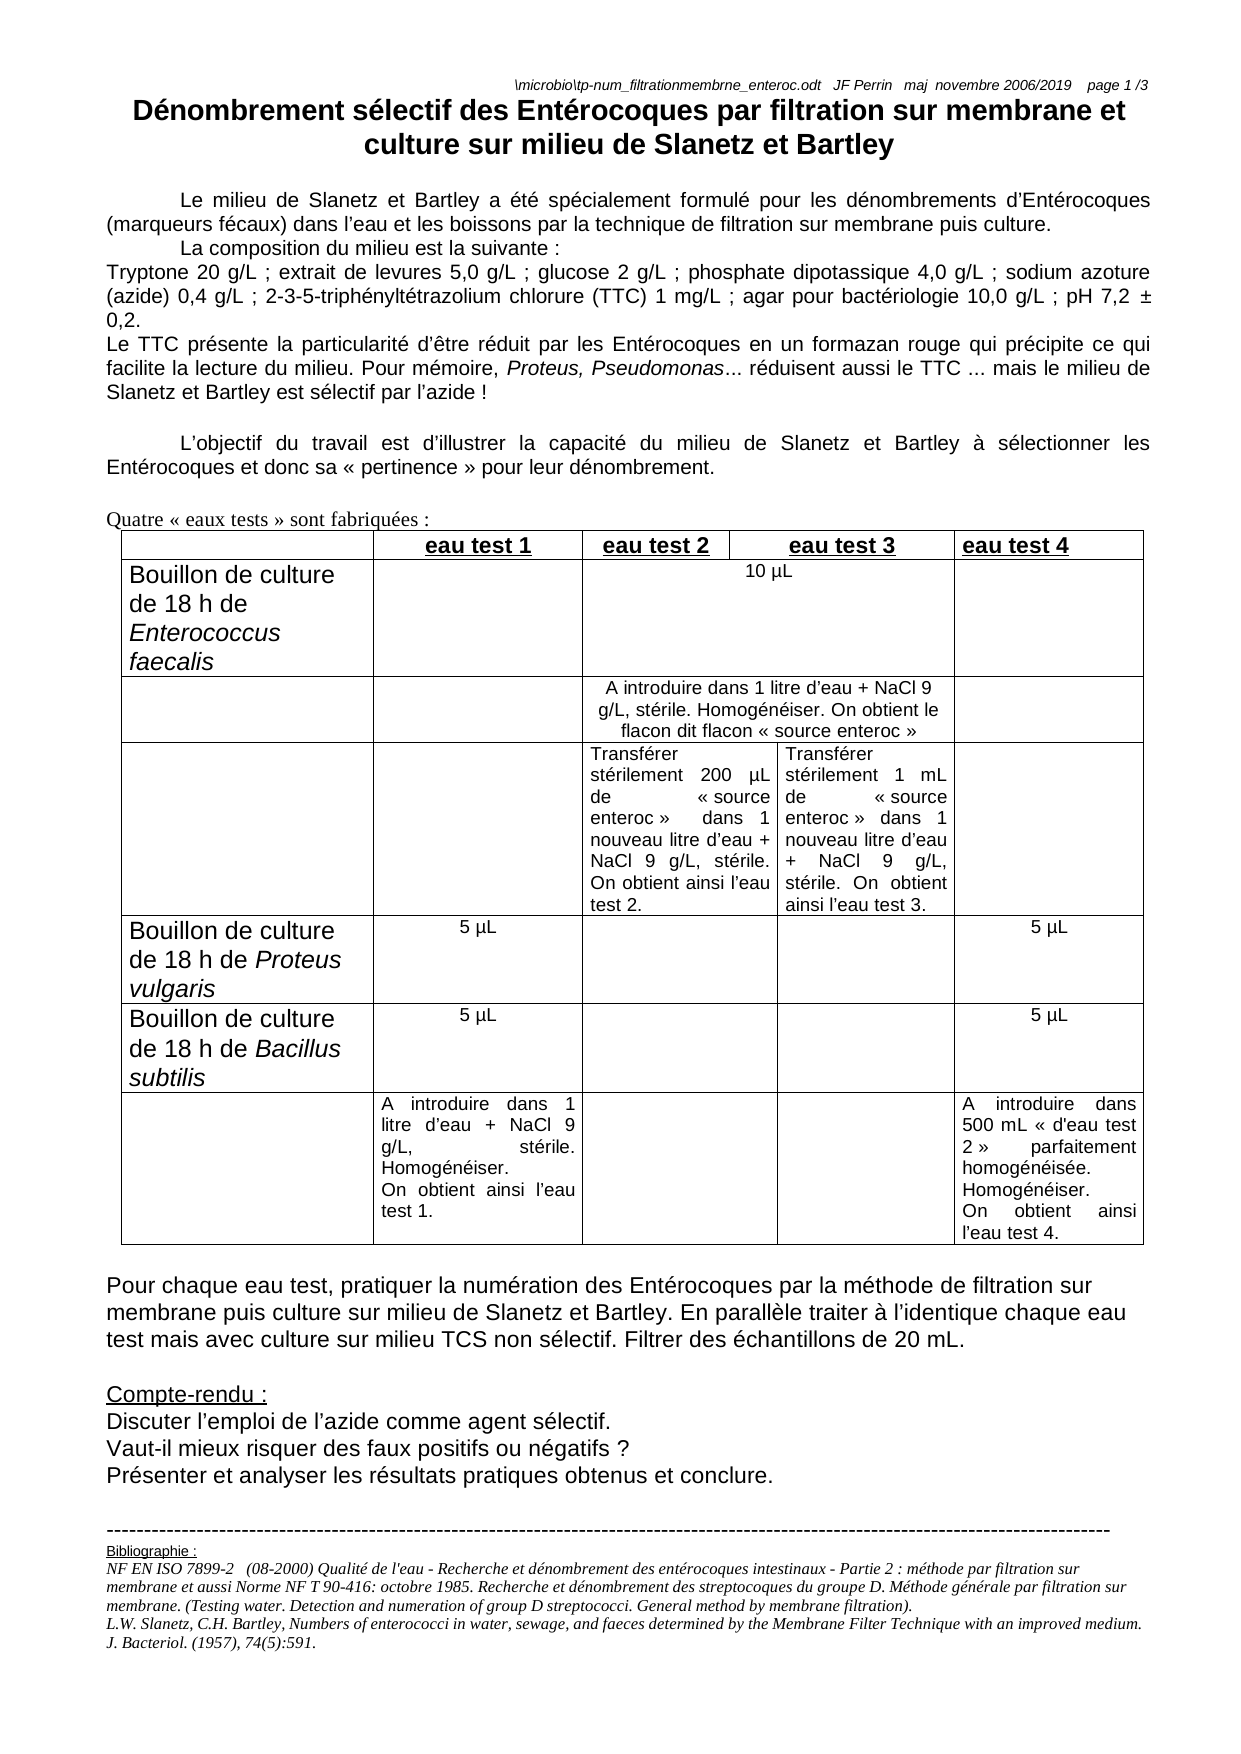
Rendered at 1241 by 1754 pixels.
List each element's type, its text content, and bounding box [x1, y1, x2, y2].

text Bibliographie : [106, 1542, 1152, 1559]
table_cell [583, 916, 777, 1003]
table_header eau test 3 [730, 531, 954, 558]
table_cell [778, 1004, 954, 1092]
table_cell [955, 560, 1143, 676]
text L.W. Slanetz, C.H. Bartley, Numbers of enterococci in water, sewage, and faeces determined by the Membrane Filter Technique with an improved medium. J. Bacteriol. (1957), 74(5):591. [106, 1615, 1152, 1652]
table_cell [374, 743, 582, 915]
table_cell [583, 1093, 777, 1243]
table_cell Bouillon de culture de 18 h de Bacillus subtilis [122, 1004, 373, 1092]
table_cell A introduire dans 1 litre d’eau + NaCl 9 g/L, stérile. Homogénéiser. On obtient le flacon dit flacon « source enteroc » [583, 677, 954, 742]
table_cell [122, 1093, 373, 1243]
table_cell [374, 560, 582, 676]
table_header eau test 4 [955, 531, 1143, 558]
text L’objectif du travail est d’illustrer la capacité du milieu de Slanetz et Bartley à sélectionner les Entérocoques et donc sa « pertinence » pour leur dénombrement. [106, 431, 1152, 479]
table_cell 5 µL [374, 1004, 582, 1092]
table_cell Transférer stérilement 1 mL de « source enteroc » dans 1 nouveau litre d’eau + NaCl 9 g/L, stérile. On obtient ainsi l’eau test 3. [778, 743, 954, 915]
text Le milieu de Slanetz et Bartley a été spécialement formulé pour les dénombrements d’Entérocoques (marqueurs fécaux) dans l’eau et les boissons par la technique de filtration sur membrane puis culture. [106, 187, 1152, 236]
table_cell [955, 677, 1143, 742]
text Compte-rendu : [106, 1380, 1152, 1407]
table_cell [374, 677, 582, 742]
table_cell [583, 1004, 777, 1092]
table_cell 5 µL [374, 916, 582, 1003]
text Présenter et analyser les résultats pratiques obtenus et conclure. [106, 1461, 1152, 1488]
text La composition du milieu est la suivante : [106, 236, 1152, 260]
text Dénombrement sélectif des Entérocoques par filtration sur membrane et culture sur milieu de Slanetz et Bartley [106, 93, 1152, 160]
table_cell [122, 677, 373, 742]
table_cell Transférer stérilement 200 µL de « source enteroc » dans 1 nouveau litre d’eau + NaCl 9 g/L, stérile. On obtient ainsi l’eau test 2. [583, 743, 777, 915]
text NF EN ISO 7899-2 (08-2000) Qualité de l'eau - Recherche et dénombrement des entérocoques intestinaux - Partie 2 : méthode par filtration sur membrane et aussi Norme NF T 90-416: octobre 1985. Recherche et dénombrement des streptocoques du groupe D. Méthode générale par filtration sur membrane. (Testing water. Detection and numeration of group D streptococci. General method by membrane filtration). [106, 1559, 1152, 1615]
text Discuter l’emploi de l’azide comme agent sélectif. [106, 1407, 1152, 1434]
table_cell Bouillon de culture de 18 h de Enterococcus faecalis [122, 560, 373, 676]
table_cell 5 µL [955, 916, 1143, 1003]
text Vaut-il mieux risquer des faux positifs ou négatifs ? [106, 1434, 1152, 1461]
table_header [122, 531, 373, 558]
table_cell [778, 916, 954, 1003]
table_cell [955, 743, 1143, 915]
table_cell Bouillon de culture de 18 h de Proteus vulgaris [122, 916, 373, 1003]
table_cell [122, 743, 373, 915]
table_cell A introduire dans 1 litre d’eau + NaCl 9 g/L, stérile. Homogénéiser. On obtient ainsi l’eau test 1. [374, 1093, 582, 1243]
table_cell 5 µL [955, 1004, 1143, 1092]
text Pour chaque eau test, pratiquer la numération des Entérocoques par la méthode de filtration sur membrane puis culture sur milieu de Slanetz et Bartley. En parallèle traiter à l’identique chaque eau test mais avec culture sur milieu TCS non sélectif. Filtrer des échantillons de 20 mL. [106, 1272, 1152, 1353]
text Quatre « eaux tests » sont fabriquées : [106, 506, 1152, 530]
table_header eau test 1 [374, 531, 582, 558]
text -------------------------------------------------------------------------------------------------------------------------------------- [106, 1515, 1152, 1542]
text Le TTC présente la particularité d’être réduit par les Entérocoques en un formazan rouge qui précipite ce qui facilite la lecture du milieu. Pour mémoire, Proteus, Pseudomonas... réduisent aussi le TTC ... mais le milieu de Slanetz et Bartley est sélectif par l’azide ! [106, 332, 1152, 404]
table_cell [778, 1093, 954, 1243]
table_cell A introduire dans 500 mL « d'eau test 2 » parfaitement homogénéisée. Homogénéiser. On obtient ainsi l’eau test 4. [955, 1093, 1143, 1243]
text Tryptone 20 g/L ; extrait de levures 5,0 g/L ; glucose 2 g/L ; phosphate dipotassique 4,0 g/L ; sodium azoture (azide) 0,4 g/L ; 2-3-5-triphényltétrazolium chlorure (TTC) 1 mg/L ; agar pour bactériologie 10,0 g/L ; pH 7,2 ± 0,2. [106, 260, 1152, 332]
table_cell 10 µL [583, 560, 954, 676]
table_header eau test 2 [583, 531, 729, 558]
